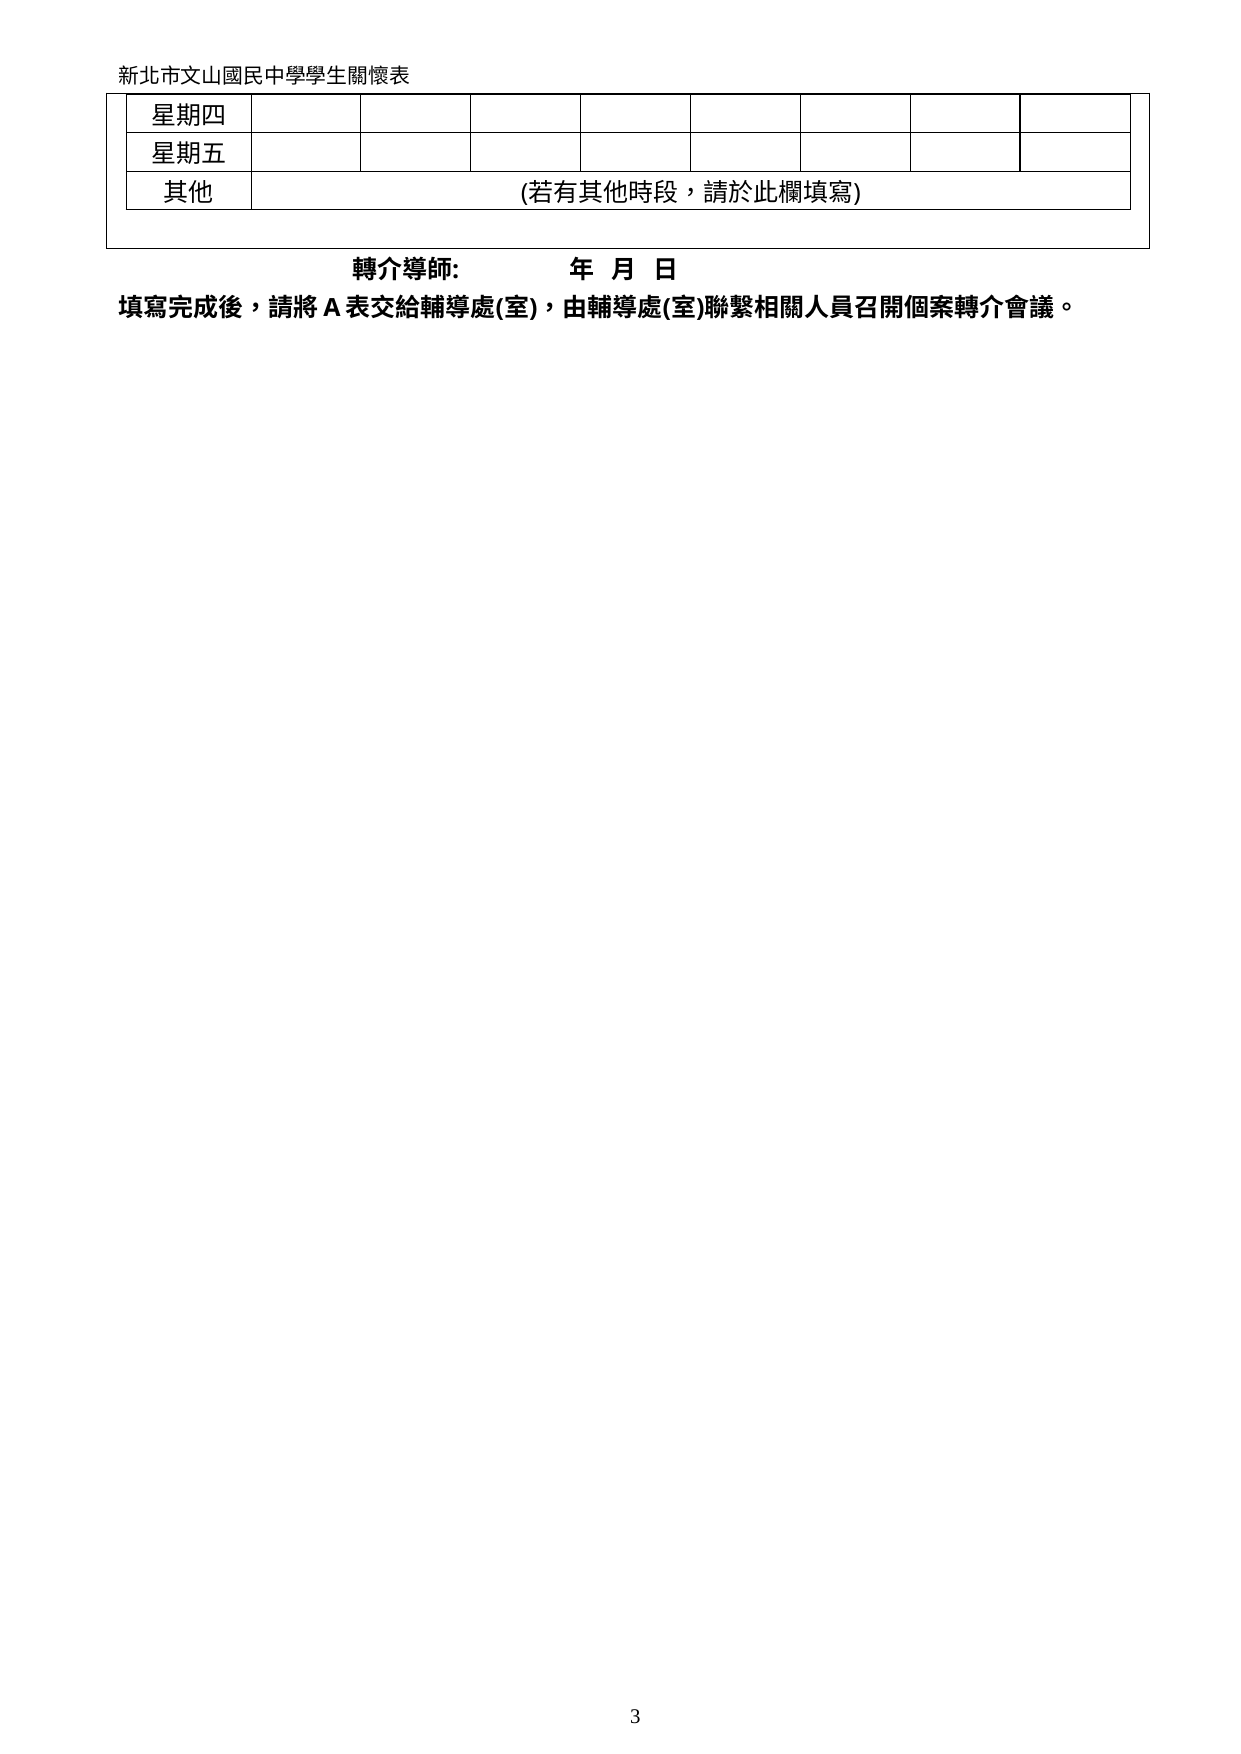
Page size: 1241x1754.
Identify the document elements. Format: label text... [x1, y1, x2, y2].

table_cell [911, 95, 1019, 132]
table_cell [252, 95, 360, 132]
table_cell [581, 133, 690, 171]
table_cell [252, 133, 360, 171]
table_cell 其他 [127, 172, 251, 209]
table_cell [471, 133, 580, 171]
table_cell 星期五 [127, 133, 251, 171]
table_cell [361, 95, 470, 132]
table_cell [911, 133, 1019, 171]
table_cell [471, 95, 580, 132]
table_cell 星期四 [127, 95, 251, 132]
table_cell (若有其他時段，請於此欄填寫) [252, 172, 1130, 209]
table_cell [361, 133, 470, 171]
table_cell [107, 94, 1149, 248]
text 填寫完成後，請將A表交給輔導處(室)，由輔導處(室)聯繫相關人員召開個案轉介會議。 [118, 286, 1152, 324]
table_cell 轉介導師: 年 月 日 [107, 249, 1149, 286]
table_cell [691, 133, 800, 171]
table_cell [1021, 133, 1130, 171]
table_cell [801, 95, 910, 132]
table_cell [691, 95, 800, 132]
table_cell [581, 95, 690, 132]
table_cell [1021, 95, 1130, 132]
table_cell [801, 133, 910, 171]
